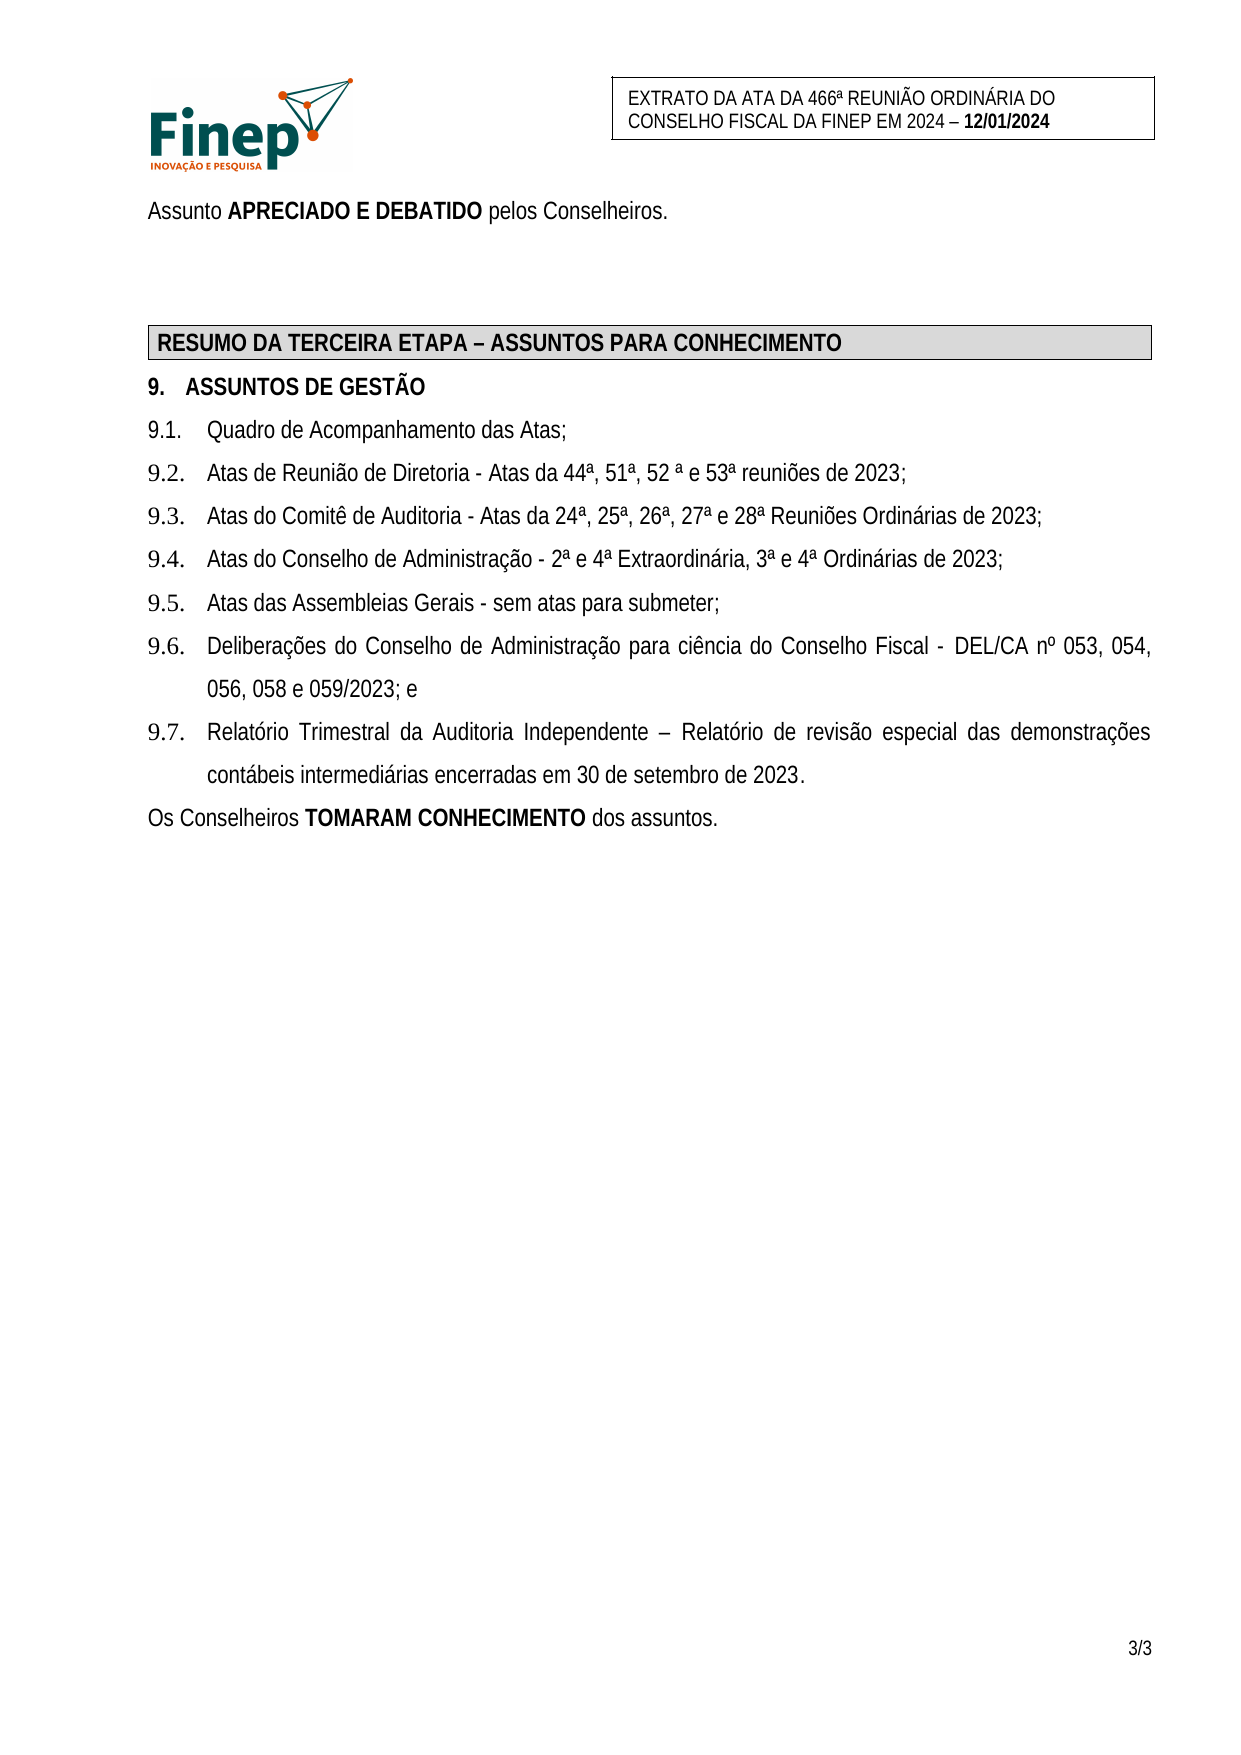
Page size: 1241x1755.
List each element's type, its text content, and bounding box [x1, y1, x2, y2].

text RESUMO DA TERCEIRA ETAPA – ASSUNTOS PARA CONHECIMENTO [149, 326, 1151, 359]
text Os Conselheiros TOMARAM CONHECIMENTO dos assuntos. [148, 803, 1152, 832]
list Assunto APRECIADO E DEBATIDO pelos Conselheiros. [148, 196, 1152, 225]
list ASSUNTOS DE GESTÃO [148, 372, 1152, 401]
list Quadro de Acompanhamento das Atas; [148, 415, 1152, 444]
list Atas do Comitê de Auditoria - Atas da 24ª, 25ª, 26ª, 27ª e 28ª Reuniões Ordinárias de 2023; [148, 501, 1152, 530]
list Atas do Conselho de Administração - 2ª e 4ª Extraordinária, 3ª e 4ª Ordinárias de 2023; [148, 544, 1152, 573]
list Deliberações do Conselho de Administração para ciência do Conselho Fiscal - DEL/CA nº 053, 054, 056, 058 e 059/2023; e [148, 631, 1152, 703]
list Atas das Assembleias Gerais - sem atas para submeter; [148, 588, 1152, 617]
list Atas de Reunião de Diretoria - Atas da 44ª, 51ª, 52 ª e 53ª reuniões de 2023; [148, 458, 1152, 487]
list Relatório Trimestral da Auditoria Independente – Relatório de revisão especial das demonstrações contábeis intermediárias encerradas em 30 de setembro de 2023. [148, 717, 1152, 789]
